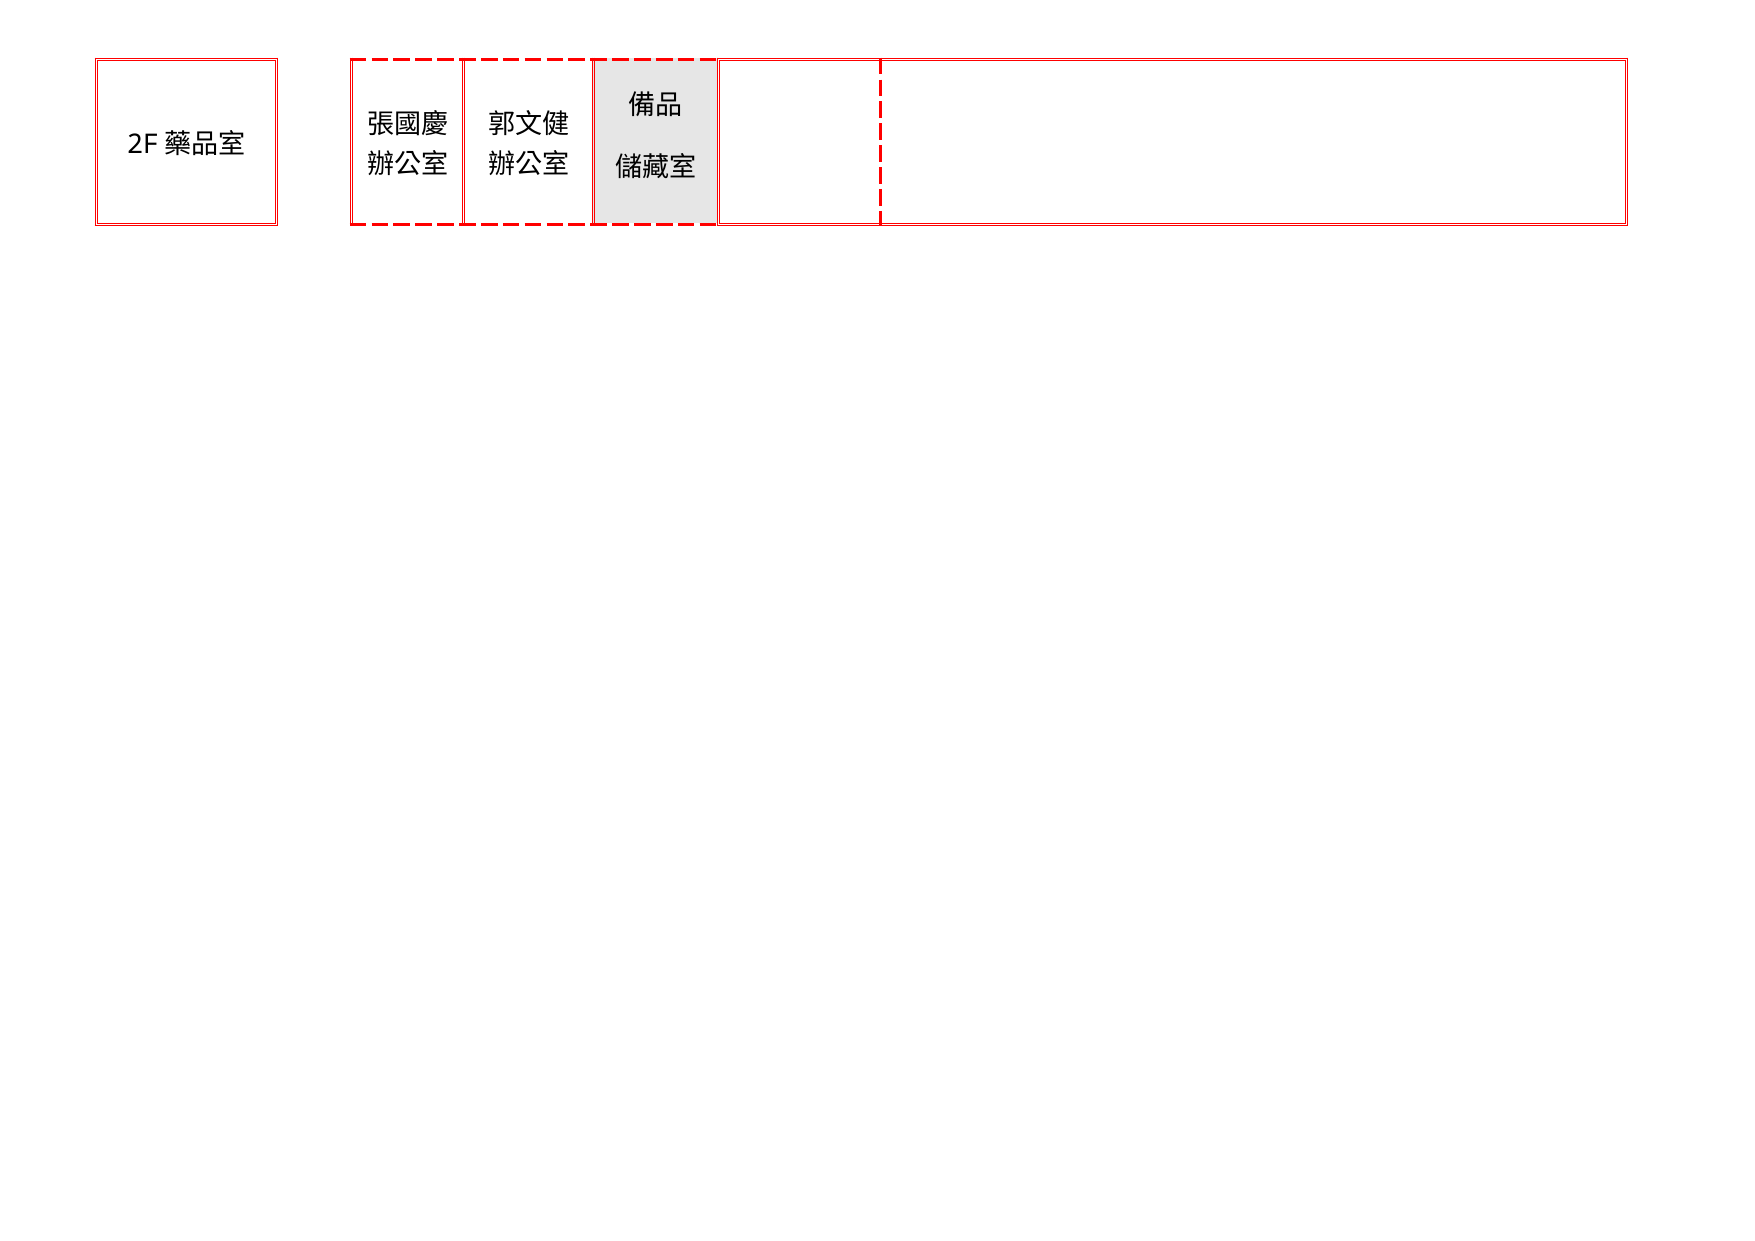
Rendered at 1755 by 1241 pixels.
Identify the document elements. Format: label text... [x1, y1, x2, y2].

table_cell [881, 61, 1625, 223]
table_cell 備品 儲藏室 [595, 58, 717, 223]
table_cell 2F藥品室 [98, 61, 275, 223]
table_cell 郭文健辦公室 [465, 58, 592, 223]
table_cell 張國慶辦公室 [353, 58, 462, 223]
table_cell [720, 61, 881, 223]
table_cell [278, 58, 350, 223]
